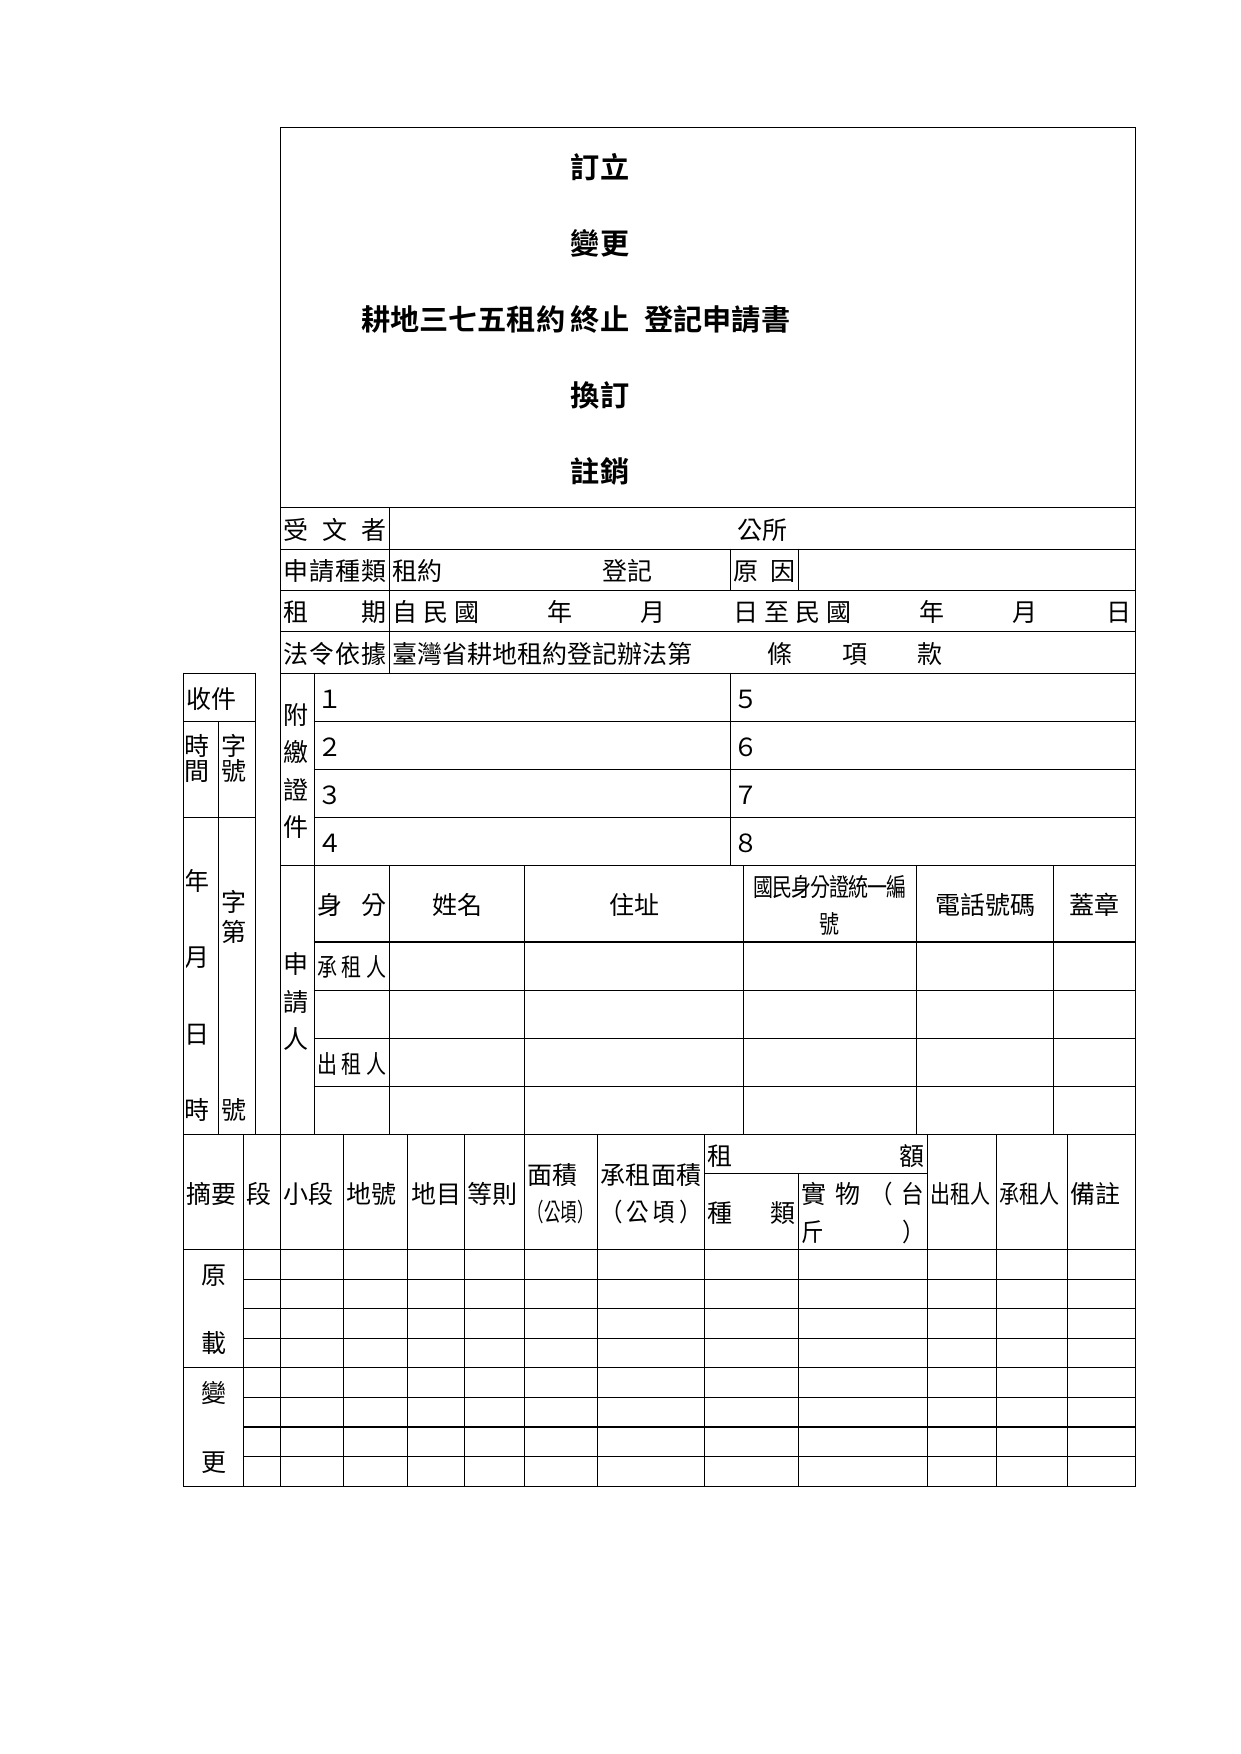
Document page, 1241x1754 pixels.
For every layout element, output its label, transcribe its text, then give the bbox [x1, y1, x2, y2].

table_cell [917, 943, 1053, 990]
table_cell [281, 1368, 343, 1397]
table_cell [1054, 1039, 1135, 1086]
table_cell [184, 590, 255, 631]
table_cell [344, 1250, 407, 1278]
table_cell [997, 1339, 1067, 1367]
table_cell [1068, 1280, 1135, 1308]
table_cell [705, 1339, 798, 1367]
table_cell [256, 941, 280, 990]
table_cell [799, 1457, 927, 1486]
table_cell [598, 1250, 704, 1278]
table_cell 登記 [593, 550, 663, 590]
table_cell [997, 1368, 1067, 1397]
table_cell [598, 1339, 704, 1367]
table_cell [928, 1309, 996, 1338]
table_cell 申請人 [281, 866, 314, 1134]
table_cell [525, 1339, 597, 1367]
table_cell [1068, 1250, 1135, 1278]
table_cell [256, 1086, 280, 1134]
table_cell 蓋章 [1054, 866, 1135, 941]
table_cell [344, 1398, 407, 1426]
table_cell [799, 1398, 927, 1426]
table_cell [525, 1280, 597, 1308]
table_cell [255, 431, 280, 507]
table_cell [184, 431, 255, 507]
table_cell [705, 1368, 798, 1397]
table_cell [184, 631, 255, 673]
table_cell [799, 1339, 927, 1367]
table_cell [525, 1457, 597, 1486]
table_cell [997, 1280, 1067, 1308]
table_cell 租額 [705, 1135, 927, 1173]
table_cell 地目 [408, 1135, 464, 1249]
table_cell 出租人 [928, 1135, 996, 1249]
table_cell 公所 [390, 508, 1135, 548]
table_cell [408, 1368, 464, 1397]
table_cell 租約 [390, 550, 525, 590]
table_cell [408, 1428, 464, 1456]
table_cell [344, 1309, 407, 1338]
table_cell [928, 1398, 996, 1426]
table_header 耕地三七五租約 [281, 128, 568, 507]
table_cell [525, 1309, 597, 1338]
table_cell 種類 [705, 1174, 798, 1249]
table_cell [244, 1457, 280, 1486]
table_cell 摘要 [184, 1135, 243, 1249]
table_cell 終止 [568, 279, 641, 355]
table_cell ２ [315, 722, 730, 769]
table_cell [281, 1398, 343, 1426]
table_cell 變更 [568, 203, 641, 279]
table_cell [390, 943, 524, 990]
table_cell [244, 1368, 280, 1397]
table_cell [705, 1457, 798, 1486]
table_cell [799, 550, 1135, 590]
table_cell [184, 279, 255, 355]
table_cell [315, 1087, 389, 1134]
table_cell ７ [731, 770, 1135, 817]
table_cell [255, 507, 280, 548]
table_cell 承租人 [997, 1135, 1067, 1249]
table_cell [525, 943, 743, 990]
table_cell [465, 1250, 524, 1278]
table_cell １ [315, 674, 730, 721]
table_cell 字第 號 [219, 818, 255, 1134]
table_cell [799, 1250, 927, 1278]
table_cell [390, 1039, 524, 1086]
table_cell [928, 1457, 996, 1486]
table_cell [525, 1250, 597, 1278]
table_cell [598, 1428, 704, 1456]
table_cell [255, 279, 280, 355]
table_cell [281, 1457, 343, 1486]
table_cell [997, 1428, 1067, 1456]
table_cell [997, 1250, 1067, 1278]
table_cell [997, 1309, 1067, 1338]
table_cell [408, 1250, 464, 1278]
table_cell ４ [315, 818, 730, 865]
table_cell [281, 1428, 343, 1456]
table_cell [255, 631, 280, 673]
table_cell [525, 1428, 597, 1456]
table_cell 變更 [184, 1368, 243, 1486]
table_cell [281, 1250, 343, 1278]
table_cell [705, 1309, 798, 1338]
table_cell [255, 355, 280, 431]
table_cell [917, 1087, 1053, 1134]
table_cell [244, 1250, 280, 1278]
table_cell [390, 991, 524, 1038]
table_cell 臺灣省耕地租約登記辦法第 條 項 款 [390, 632, 1135, 673]
table_cell 換訂 [568, 355, 641, 431]
table_cell 申請種類 [281, 550, 389, 590]
table_cell [799, 1368, 927, 1397]
table_cell 等則 [465, 1135, 524, 1249]
table_cell [256, 1038, 280, 1086]
table_cell [465, 1309, 524, 1338]
table_cell [408, 1457, 464, 1486]
table_cell [525, 991, 743, 1038]
table_cell [525, 1039, 743, 1086]
table_cell [465, 1428, 524, 1456]
table_cell 法令依據 [281, 632, 389, 673]
table_cell [1054, 1087, 1135, 1134]
table_cell [1068, 1368, 1135, 1397]
table_cell [315, 991, 389, 1038]
table_cell [598, 1398, 704, 1426]
table_cell 收件 [184, 674, 255, 721]
table_cell [465, 1339, 524, 1367]
table_cell [256, 817, 280, 865]
table_cell [184, 549, 255, 590]
table_cell 小段 [281, 1135, 343, 1249]
table_cell [705, 1428, 798, 1456]
table_cell ８ [731, 818, 1135, 865]
table_cell [465, 1398, 524, 1426]
table_cell [244, 1309, 280, 1338]
table_cell [408, 1280, 464, 1308]
table_cell [917, 1039, 1053, 1086]
table_cell [465, 1280, 524, 1308]
table_cell [256, 769, 280, 817]
table_cell [525, 1087, 743, 1134]
table_cell 地號 [344, 1135, 407, 1249]
table_cell 身分 [315, 866, 389, 941]
table_cell [1068, 1309, 1135, 1338]
table_cell 年 月 日 時 [184, 818, 218, 1134]
table_cell [184, 507, 255, 548]
table_cell 出租人 [315, 1039, 389, 1086]
table_cell [344, 1368, 407, 1397]
table_cell 受文者 [281, 508, 389, 548]
table_cell [705, 1280, 798, 1308]
table_cell [408, 1309, 464, 1338]
table_cell [184, 203, 255, 279]
table_cell [1068, 1398, 1135, 1426]
table_cell [256, 990, 280, 1038]
table_cell [598, 1309, 704, 1338]
table_cell [256, 865, 280, 941]
table_cell [997, 1457, 1067, 1486]
table_cell 租期 [281, 591, 389, 631]
table_cell [344, 1280, 407, 1308]
table_cell [799, 1428, 927, 1456]
table_cell ３ [315, 770, 730, 817]
table_cell [255, 203, 280, 279]
table_cell [928, 1428, 996, 1456]
table_cell [928, 1339, 996, 1367]
table_cell [917, 991, 1053, 1038]
table_cell 姓名 [390, 866, 524, 941]
table_cell 住址 [525, 866, 743, 941]
table_cell [344, 1339, 407, 1367]
table_cell [408, 1398, 464, 1426]
table_cell [928, 1280, 996, 1308]
table_cell [598, 1368, 704, 1397]
table_cell [281, 1339, 343, 1367]
table_cell [256, 721, 280, 769]
table_cell 備註 [1068, 1135, 1135, 1249]
table_cell 自民國 年 月 日至民國 年 月 日 [390, 591, 1135, 631]
table_cell [744, 943, 916, 990]
table_cell [244, 1428, 280, 1456]
table_cell [744, 991, 916, 1038]
table_cell 國民身分證統一編號 [744, 866, 916, 941]
table_cell [465, 1457, 524, 1486]
table_cell [663, 550, 730, 590]
table_cell [244, 1398, 280, 1426]
table_cell 實物（台斤） [799, 1174, 927, 1249]
table_cell 承租面積 （公頃） [598, 1135, 704, 1249]
table_cell 承租人 [315, 943, 389, 990]
table_cell [598, 1280, 704, 1308]
table_cell [525, 550, 592, 590]
table_cell 面積 （公頃） [525, 1135, 597, 1249]
table_cell [705, 1250, 798, 1278]
table_cell 原載 [184, 1250, 243, 1367]
table_cell [465, 1368, 524, 1397]
table_cell [244, 1339, 280, 1367]
table_cell [281, 1280, 343, 1308]
table_cell [1054, 943, 1135, 990]
table_cell [390, 1087, 524, 1134]
table_cell 註銷 [568, 431, 641, 507]
table_cell [799, 1309, 927, 1338]
table_cell [255, 549, 280, 590]
table_cell [799, 1280, 927, 1308]
table_cell 附繳證件 [281, 674, 314, 865]
table_cell ６ [731, 722, 1135, 769]
table_cell [184, 355, 255, 431]
table_cell 段 [244, 1135, 280, 1249]
table_cell [256, 673, 280, 721]
table_header [255, 127, 280, 203]
table_cell 字號 [219, 722, 255, 817]
table_cell [525, 1368, 597, 1397]
table_cell [744, 1039, 916, 1086]
table_cell 電話號碼 [917, 866, 1053, 941]
table_cell [344, 1428, 407, 1456]
table_cell [1068, 1457, 1135, 1486]
table_cell [255, 590, 280, 631]
table_cell 原因 [731, 550, 798, 590]
table_cell [744, 1087, 916, 1134]
table_cell [408, 1339, 464, 1367]
table_header 登記申請書 [641, 128, 1135, 507]
table_cell [344, 1457, 407, 1486]
table_cell [997, 1398, 1067, 1426]
table_cell [705, 1398, 798, 1426]
table_cell [1068, 1428, 1135, 1456]
table_cell [525, 1398, 597, 1426]
table_cell [928, 1250, 996, 1278]
table_cell 時間 [184, 722, 218, 817]
table_cell ５ [731, 674, 1135, 721]
table_cell [598, 1457, 704, 1486]
table_cell [928, 1368, 996, 1397]
table_cell [1068, 1339, 1135, 1367]
table_cell [244, 1280, 280, 1308]
table_header [184, 127, 255, 203]
table_header 訂立 [568, 128, 641, 203]
table_cell [1054, 991, 1135, 1038]
table_cell [281, 1309, 343, 1338]
